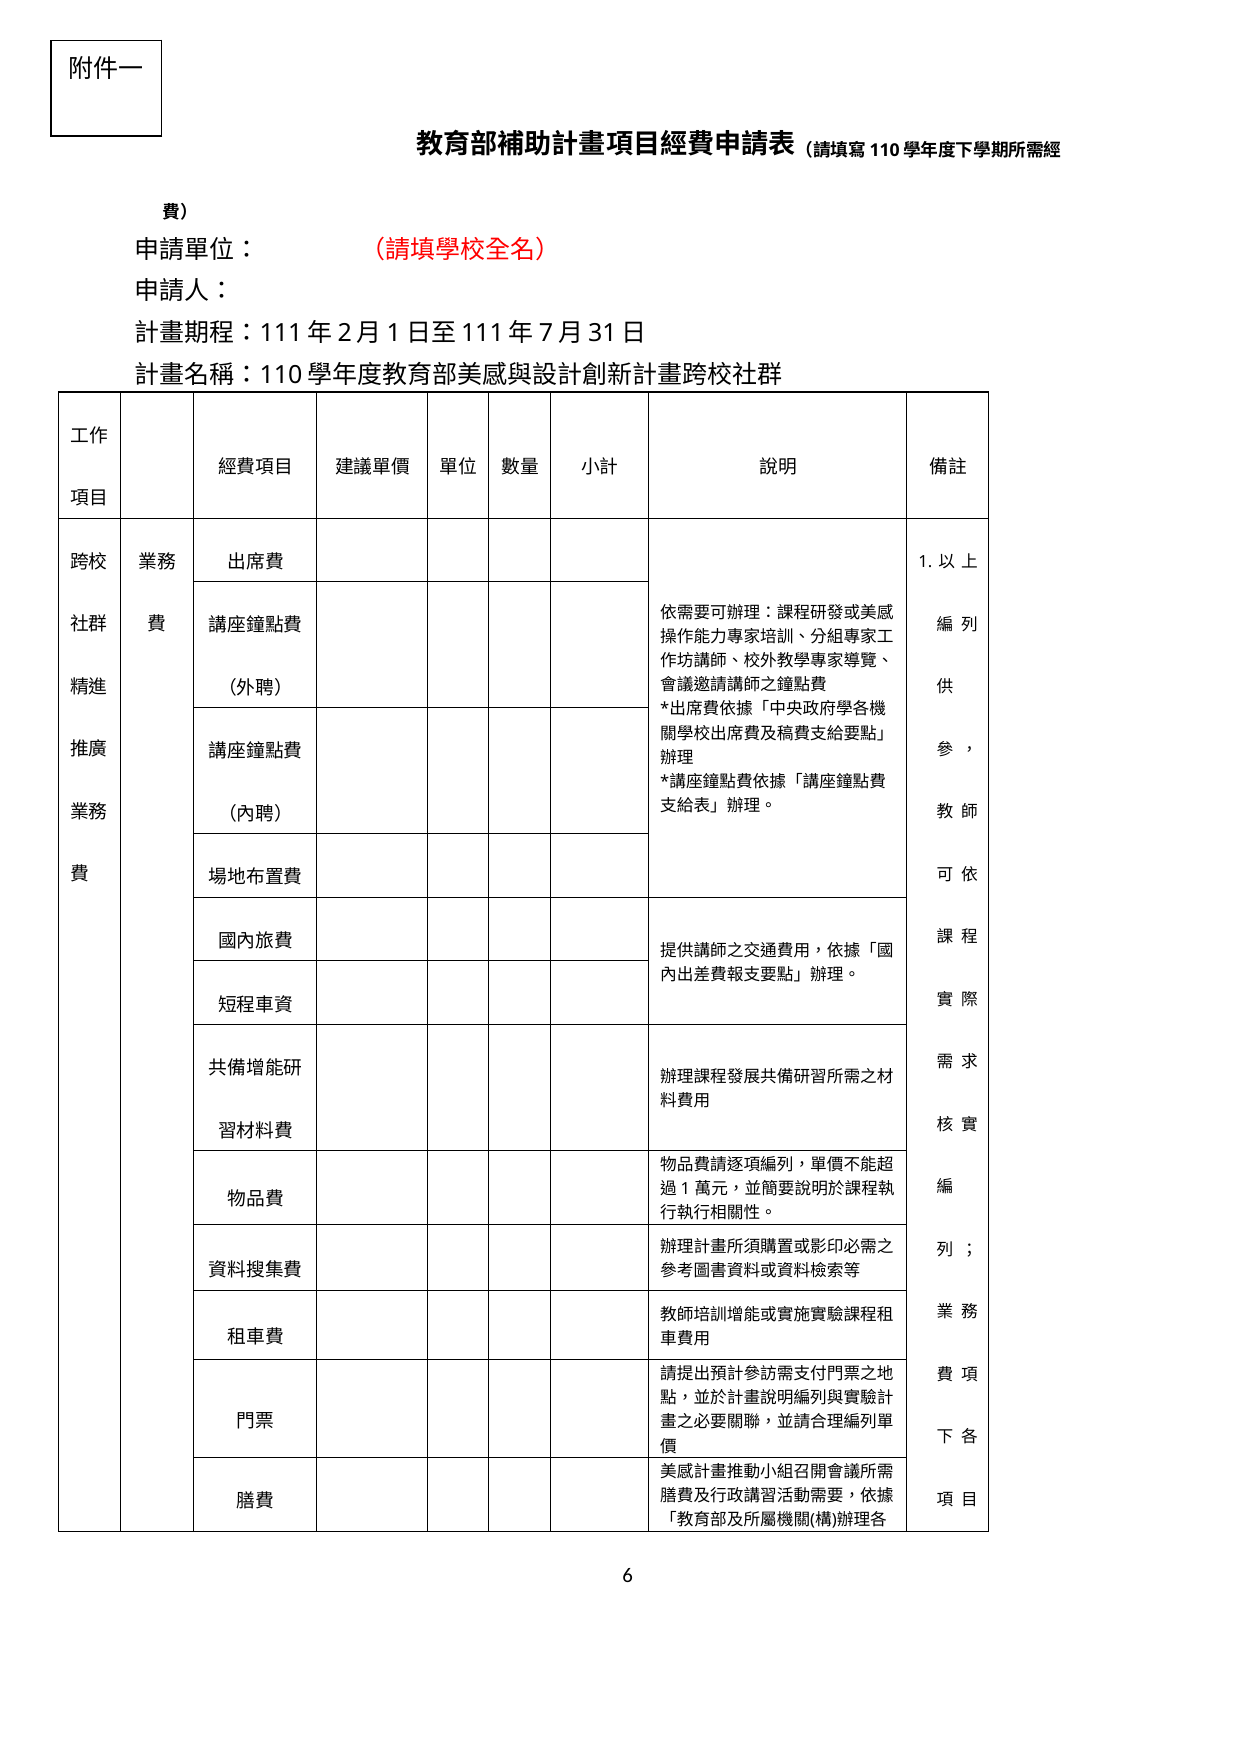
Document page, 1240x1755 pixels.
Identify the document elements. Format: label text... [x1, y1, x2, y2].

table_header 小計 [551, 393, 648, 517]
table_cell [489, 961, 550, 1024]
table_cell [551, 708, 648, 833]
table_cell [551, 1458, 648, 1531]
table_cell [428, 1458, 488, 1531]
table_cell 提供講師之交通費用，依據「國內出差費報支要點」辦理。 [649, 898, 906, 1024]
table_cell 業務費 [121, 519, 193, 1531]
table_cell [428, 1225, 488, 1290]
table_cell [428, 961, 488, 1024]
text 申請單位： （請填學校全名） [134, 225, 1093, 266]
table_cell 講座鐘點費（內聘） [194, 708, 316, 833]
table_cell [428, 582, 488, 707]
table_cell 租車費 [194, 1291, 316, 1359]
table_cell 1.以上編列供參，教師可依課程實際需求核實編列；業務費項下各項目請准予互相流用。 2.考量教師實際執行情形，得於補助金額不變下調整支用項目，並依各校規定本權責妥處，以利經費有效運用。 [907, 519, 988, 1531]
table_cell 短程車資 [194, 961, 316, 1024]
table_cell [551, 1151, 648, 1223]
table_cell [489, 519, 550, 581]
table_cell [551, 898, 648, 960]
table_cell [551, 1291, 648, 1359]
table_cell [489, 1025, 550, 1150]
table_cell [489, 1151, 550, 1223]
text 附件一 [67, 49, 146, 85]
table_cell [489, 834, 550, 897]
table_cell [428, 708, 488, 833]
table_cell 物品費 [194, 1151, 316, 1223]
table_cell 辦理課程發展共備研習所需之材料費用 [649, 1025, 906, 1150]
table_cell 國內旅費 [194, 898, 316, 960]
table_cell [317, 1458, 427, 1531]
table_cell 場地布置費 [194, 834, 316, 897]
table_cell [489, 708, 550, 833]
table_cell [551, 961, 648, 1024]
table_cell [489, 1360, 550, 1457]
table_cell 共備增能研習材料費 [194, 1025, 316, 1150]
table_cell 講座鐘點費（外聘） [194, 582, 316, 707]
table_cell [428, 1291, 488, 1359]
table_cell 請提出預計參訪需支付門票之地點，並於計畫說明編列與實驗計畫之必要關聯，並請合理編列單價 [649, 1360, 906, 1457]
table_header 備註 [907, 393, 988, 517]
text 計畫名稱：110學年度教育部美感與設計創新計畫跨校社群 [134, 350, 1093, 391]
table_cell [551, 1225, 648, 1290]
text 教育部補助計畫項目經費申請表（請填寫110學年度下學期所需經費） [162, 100, 1093, 225]
table_cell 出席費 [194, 519, 316, 581]
table_cell 教師培訓增能或實施實驗課程租車費用 [649, 1291, 906, 1359]
table_cell [317, 1025, 427, 1150]
table_cell [551, 1360, 648, 1457]
table_cell 資料搜集費 [194, 1225, 316, 1290]
table_cell 膳費 [194, 1458, 316, 1531]
table_cell [317, 519, 427, 581]
table_cell [489, 582, 550, 707]
table_cell [489, 1225, 550, 1290]
table_header 單位 [428, 393, 488, 517]
table_header 建議單價 [317, 393, 427, 517]
table_cell [317, 708, 427, 833]
table_cell 物品費請逐項編列，單價不能超過 1 萬元，並簡要說明於課程執行執行相關性。 [649, 1151, 906, 1223]
table_cell [317, 582, 427, 707]
table_cell [317, 961, 427, 1024]
table_cell [551, 519, 648, 581]
table_cell [428, 834, 488, 897]
table_cell [489, 1458, 550, 1531]
table_cell [489, 898, 550, 960]
table_cell [317, 1225, 427, 1290]
table_header 經費項目 [194, 393, 316, 517]
table_header 數量 [489, 393, 550, 517]
table_cell 門票 [194, 1360, 316, 1457]
text 申請人： [134, 266, 1093, 308]
table_cell [551, 1025, 648, 1150]
table_cell 美感計畫推動小組召開會議所需膳費及行政講習活動需要，依據「教育部及所屬機關(構)辦理各 [649, 1458, 906, 1531]
text [52, 41, 161, 135]
table_cell [428, 1025, 488, 1150]
table_cell [317, 1151, 427, 1223]
table_cell 辦理計畫所須購置或影印必需之參考圖書資料或資料檢索等 [649, 1225, 906, 1290]
table_header 說明 [649, 393, 906, 517]
table_cell [428, 519, 488, 581]
table_header [121, 393, 193, 517]
table_cell [551, 582, 648, 707]
table_cell 跨校社群精進推廣業務費 [59, 519, 120, 1531]
table_cell [551, 834, 648, 897]
table_cell [317, 898, 427, 960]
table_cell [428, 1360, 488, 1457]
table_cell 依需要可辦理：課程研發或美感操作能力專家培訓、分組專家工作坊講師、校外教學專家導覽、會議邀請講師之鐘點費 *出席費依據「中央政府學各機關學校出席費及稿費支給要點」辦理 *講座鐘點費依據「講座鐘點費支給表」辦理。 [649, 519, 906, 897]
table_cell [428, 898, 488, 960]
table_cell [428, 1151, 488, 1223]
table_header 工作 項目 [59, 393, 120, 517]
table_cell [489, 1291, 550, 1359]
table_cell [317, 834, 427, 897]
table_cell [317, 1291, 427, 1359]
text 計畫期程：111年2月1日至111年7月31日 [134, 308, 1093, 350]
table_cell [317, 1360, 427, 1457]
